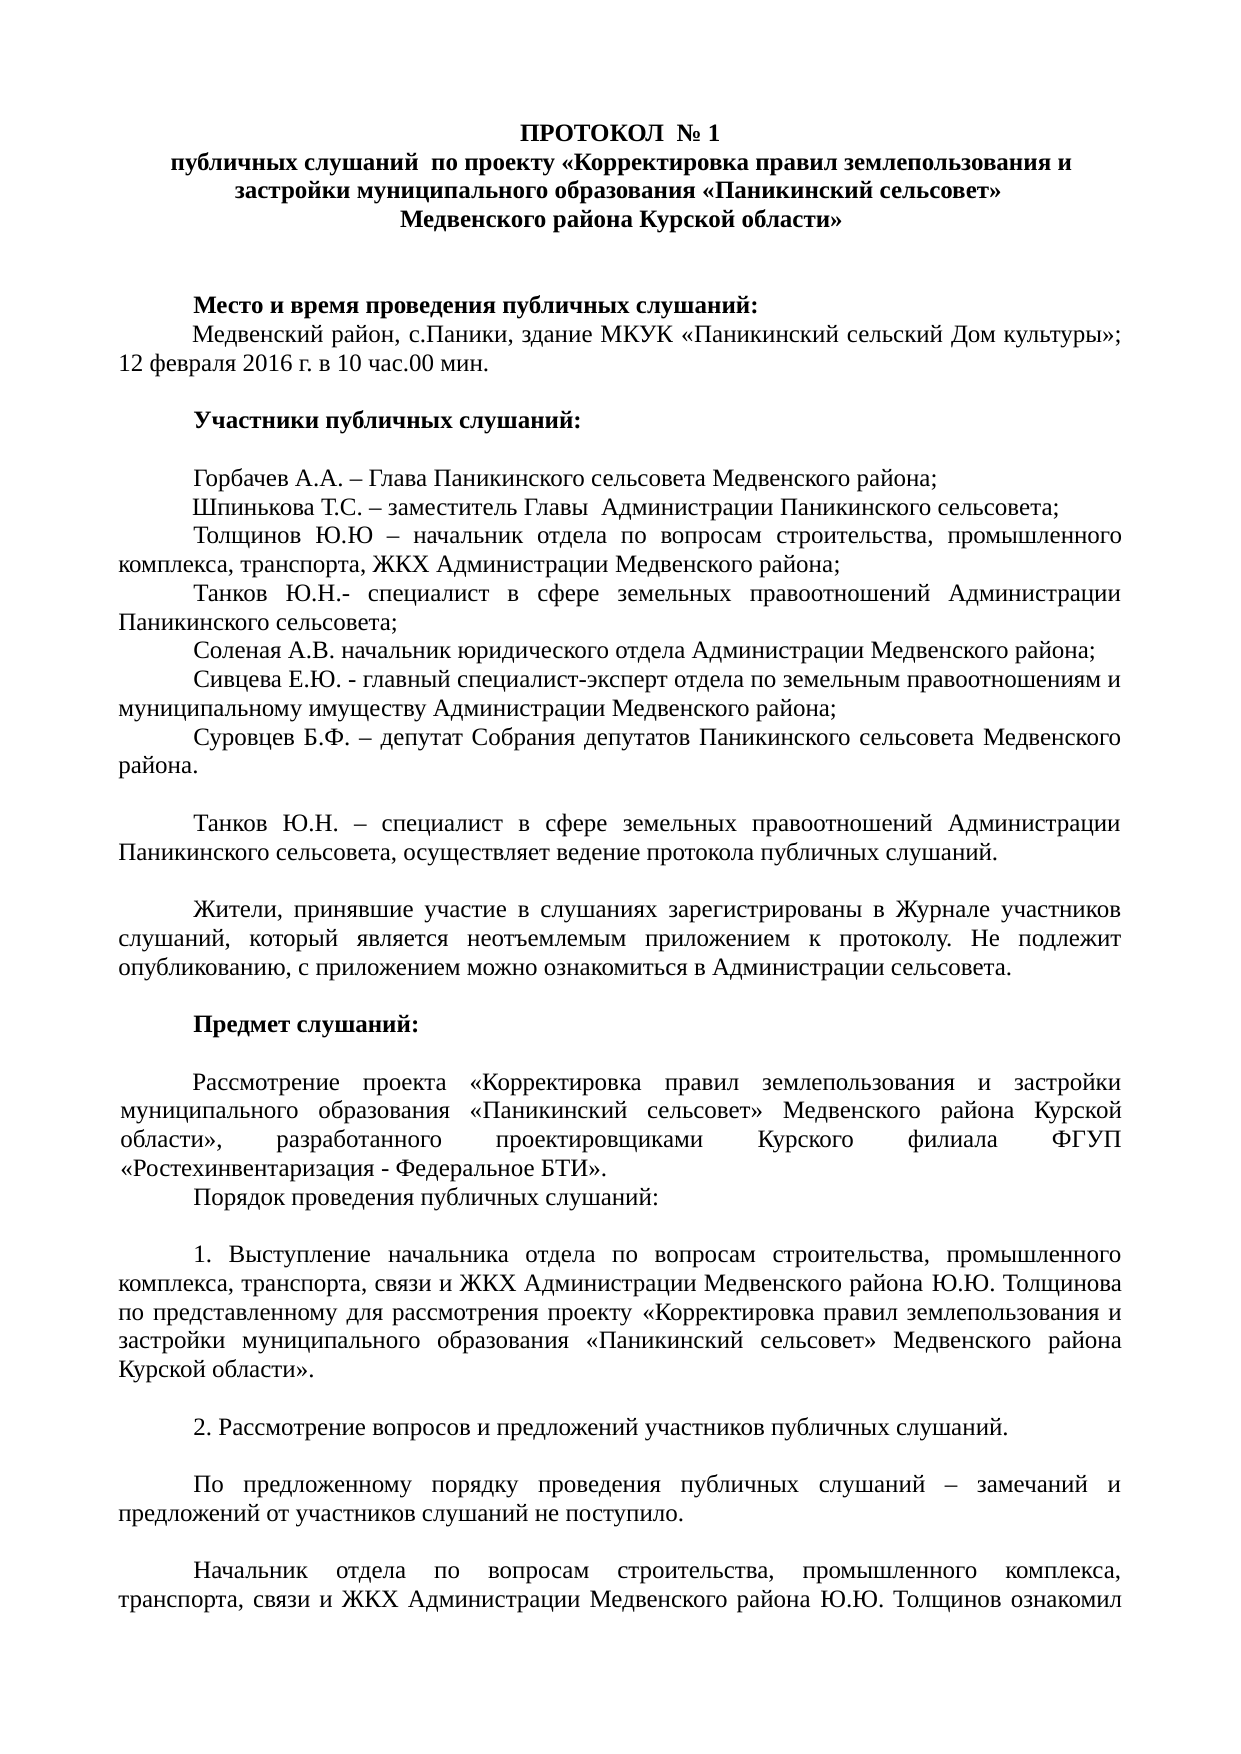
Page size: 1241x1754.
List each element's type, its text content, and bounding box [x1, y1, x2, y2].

text Суровцев Б.Ф. – депутат Собрания депутатов Паникинского сельсовета Медвенского района. [118, 722, 1122, 779]
text Медвенский район, с.Паники, здание МКУК «Паникинский сельский Дом культуры»; 12 февраля 2016 г. в 10 час.00 мин. [118, 319, 1122, 377]
text Танков Ю.Н. – специалист в сфере земельных правоотношений Администрации Паникинского сельсовета, осуществляет ведение протокола публичных слушаний. [118, 808, 1122, 866]
text По предложенному порядку проведения публичных слушаний – замечаний и предложений от участников слушаний не поступило. [118, 1469, 1122, 1527]
text Участники публичных слушаний: [118, 406, 1122, 434]
text Начальник отдела по вопросам строительства, промышленного комплекса, транспорта, связи и ЖКХ Администрации Медвенского района Ю.Ю. Толщинов ознакомил [118, 1556, 1122, 1613]
text 1. Выступление начальника отдела по вопросам строительства, промышленного комплекса, транспорта, связи и ЖКХ Администрации Медвенского района Ю.Ю. Толщинова по представленному для рассмотрения проекту «Корректировка правил землепользования и застройки муниципального образования «Паникинский сельсовет» Медвенского района Курской области». [118, 1239, 1122, 1383]
text Медвенского района Курской области» [120, 204, 1122, 233]
text Жители, принявшие участие в слушаниях зарегистрированы в Журнале участников слушаний, который является неотъемлемым приложением к протоколу. Не подлежит опубликованию, с приложением можно ознакомиться в Администрации сельсовета. [118, 894, 1122, 981]
text Горбачев А.А. – Глава Паникинского сельсовета Медвенского района; [118, 463, 1122, 492]
text публичных слушаний по проекту «Корректировка правил землепользования и застройки муниципального образования «Паникинский сельсовет» [120, 147, 1122, 204]
text ПРОТОКОЛ № 1 [118, 118, 1122, 147]
text Шпинькова Т.С. – заместитель Главы Администрации Паникинского сельсовета; [118, 492, 1122, 521]
text Порядок проведения публичных слушаний: [118, 1182, 1122, 1211]
text Место и время проведения публичных слушаний: [118, 291, 1122, 319]
text Сивцева Е.Ю. - главный специалист-эксперт отдела по земельным правоотношениям и муниципальному имуществу Администрации Медвенского района; [118, 664, 1122, 722]
text Предмет слушаний: [118, 1009, 1122, 1038]
text Рассмотрение проекта «Корректировка правил землепользования и застройки муниципального образования «Паникинский сельсовет» Медвенского района Курской области», разработанного проектировщиками Курского филиала ФГУП «Ростехинвентаризация - Федеральное БТИ». [120, 1067, 1122, 1182]
text Соленая А.В. начальник юридического отдела Администрации Медвенского района; [118, 636, 1122, 664]
text Танков Ю.Н.- специалист в сфере земельных правоотношений Администрации Паникинского сельсовета; [118, 578, 1122, 636]
text Толщинов Ю.Ю – начальник отдела по вопросам строительства, промышленного комплекса, транспорта, ЖКХ Администрации Медвенского района; [118, 521, 1122, 578]
text 2. Рассмотрение вопросов и предложений участников публичных слушаний. [118, 1412, 1122, 1441]
